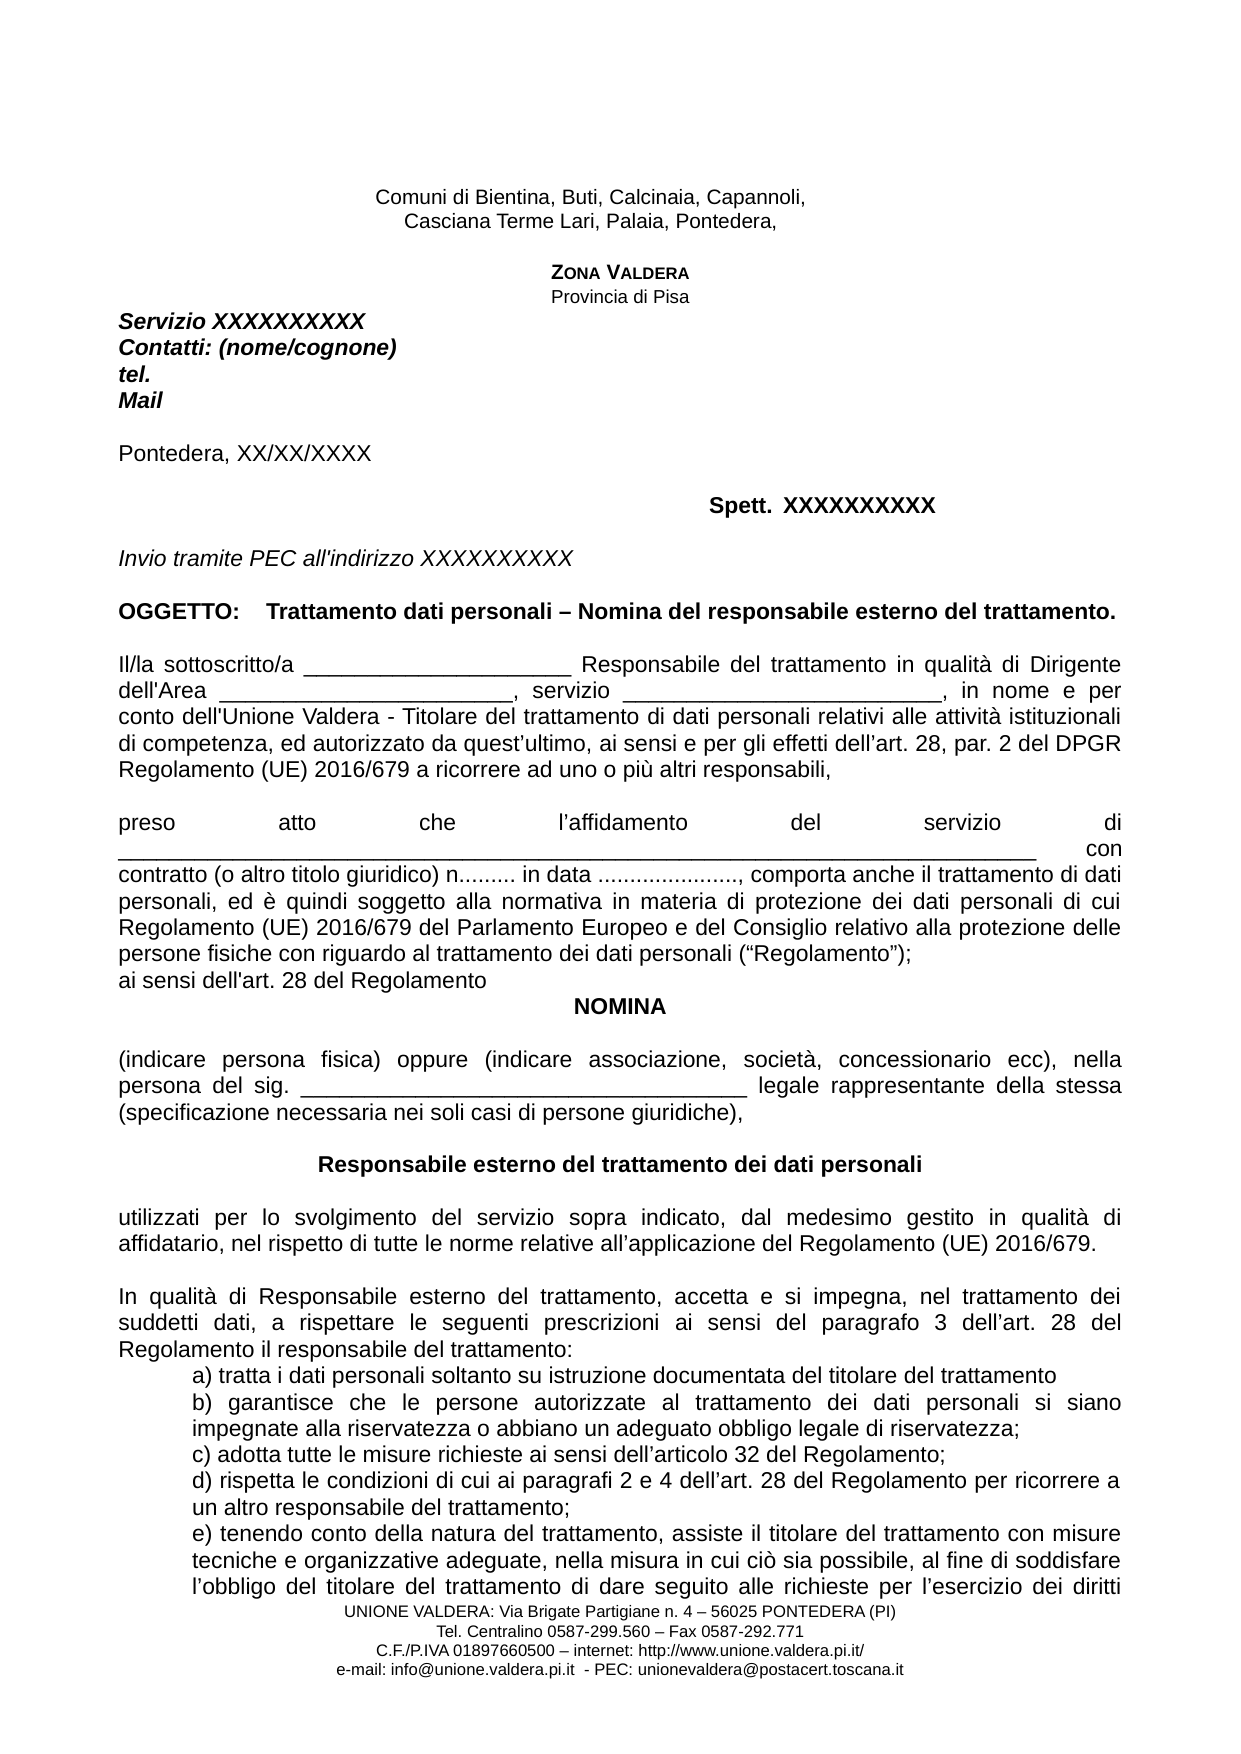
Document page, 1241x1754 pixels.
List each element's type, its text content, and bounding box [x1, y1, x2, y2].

text Contatti: (nome/cognone) [118, 334, 1122, 361]
text Responsabile esterno del trattamento dei dati personali [118, 1151, 1122, 1178]
text Invio tramite PEC all'indirizzo XXXXXXXXXX [118, 545, 1122, 571]
text a) tratta i dati personali soltanto su istruzione documentata del titolare del trattamento [192, 1362, 1122, 1388]
text utilizzati per lo svolgimento del servizio sopra indicato, dal medesimo gestito in qualità di affidatario, nel rispetto di tutte le norme relative all’applicazione del Regolamento (UE) 2016/679. [118, 1204, 1122, 1257]
text d) rispetta le condizioni di cui ai paragrafi 2 e 4 dell’art. 28 del Regolamento per ricorrere a un altro responsabile del trattamento; [192, 1467, 1122, 1520]
text c) adotta tutte le misure richieste ai sensi dell’articolo 32 del Regolamento; [118, 1441, 1122, 1467]
text tel. [118, 361, 1122, 387]
text OGGETTO: Trattamento dati personali – Nomina del responsabile esterno del trattamento. [118, 598, 1122, 624]
text Il/la sottoscritto/a _____________________ Responsabile del trattamento in qualità di Dirigente dell'Area _______________________, servizio _________________________, in nome e per conto dell'Unione Valdera - Titolare del trattamento di dati personali relativi alle attività istituzionali di competenza, ed autorizzato da quest’ultimo, ai sensi e per gli effetti dell’art. 28, par. 2 del DPGR Regolamento (UE) 2016/679 a ricorrere ad uno o più altri responsabili, [118, 651, 1122, 782]
text Servizio XXXXXXXXXX [118, 308, 1122, 334]
text b) garantisce che le persone autorizzate al trattamento dei dati personali si siano impegnate alla riservatezza o abbiano un adeguato obbligo legale di riservatezza; [192, 1388, 1122, 1441]
text Spett. XXXXXXXXXX [118, 492, 1122, 519]
text Pontedera, XX/XX/XXXX [118, 440, 1122, 466]
text NOMINA [118, 993, 1122, 1019]
text preso atto che l’affidamento del servizio di ________________________________________________________________________ con contratto (o altro titolo giuridico) n......... in data ......................, comporta anche il trattamento di dati personali, ed è quindi soggetto alla normativa in materia di protezione dei dati personali di cui Regolamento (UE) 2016/679 del Parlamento Europeo e del Consiglio relativo alla protezione delle persone fisiche con riguardo al trattamento dei dati personali (“Regolamento”); [118, 809, 1122, 967]
text ai sensi dell'art. 28 del Regolamento [118, 967, 1122, 993]
text (indicare persona fisica) oppure (indicare associazione, società, concessionario ecc), nella persona del sig. ___________________________________ legale rappresentante della stessa (specificazione necessaria nei soli casi di persone giuridiche), [118, 1046, 1122, 1125]
text In qualità di Responsabile esterno del trattamento, accetta e si impegna, nel trattamento dei suddetti dati, a rispettare le seguenti prescrizioni ai sensi del paragrafo 3 dell’art. 28 del Regolamento il responsabile del trattamento: [118, 1283, 1122, 1362]
text Mail [118, 387, 1122, 413]
text e) tenendo conto della natura del trattamento, assiste il titolare del trattamento con misure tecniche e organizzative adeguate, nella misura in cui ciò sia possibile, al fine di soddisfare l’obbligo del titolare del trattamento di dare seguito alle richieste per l’esercizio dei diritti [192, 1520, 1122, 1599]
